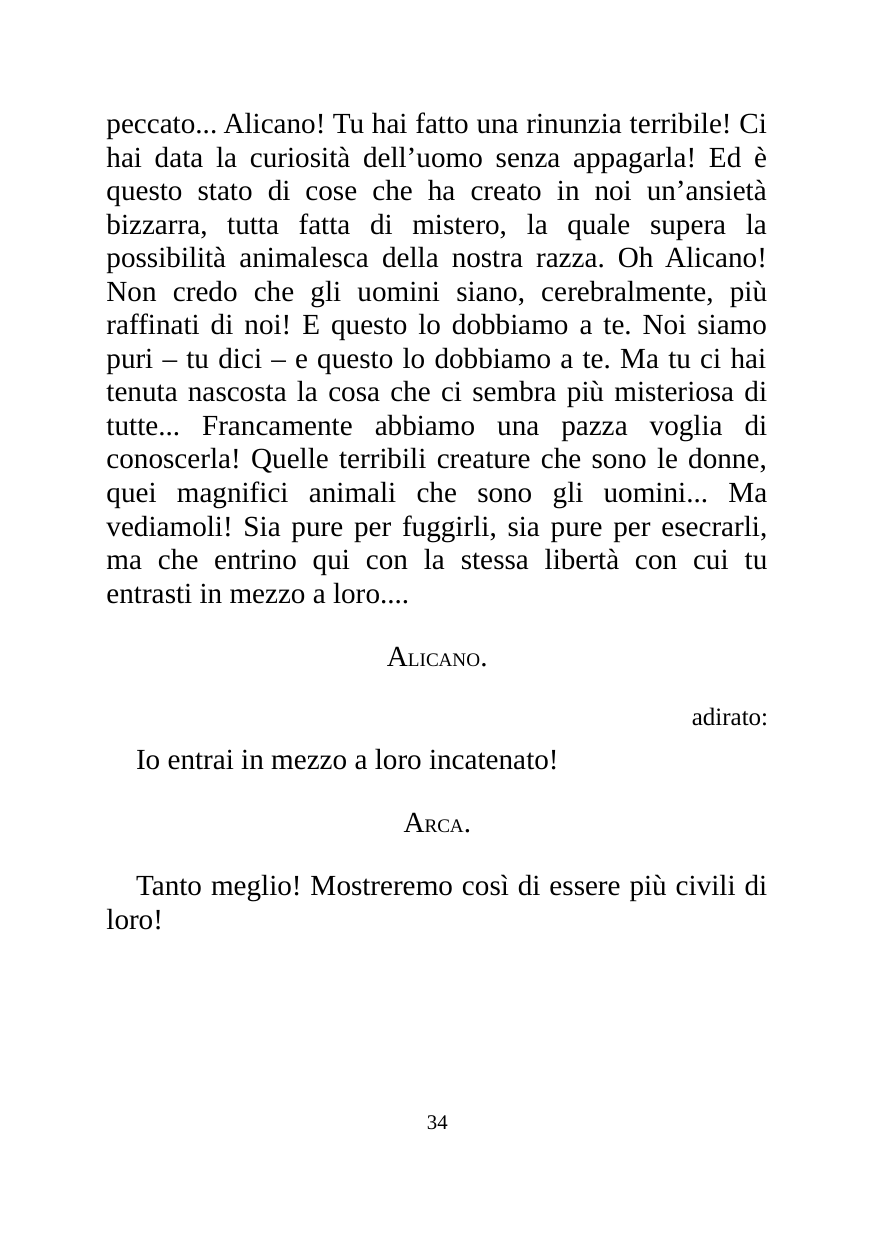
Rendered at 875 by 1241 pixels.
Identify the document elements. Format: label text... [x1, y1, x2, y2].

text adirato: [431, 702, 768, 731]
text Alicano. [106, 639, 768, 672]
text peccato... Alicano! Tu hai fatto una rinunzia terribile! Ci hai data la curiosità dell’uomo senza appagarla! Ed è questo stato di cose che ha creato in noi un’ansietà bizzarra, tutta fatta di mistero, la quale supera la possibilità animalesca della nostra razza. Oh Alicano! Non credo che gli uomini siano, cerebralmente, più raffinati di noi! E questo lo dobbiamo a te. Noi siamo puri – tu dici – e questo lo dobbiamo a te. Ma tu ci hai tenuta nascosta la cosa che ci sembra più misteriosa di tutte... Francamente abbiamo una pazza voglia di conoscerla! Quelle terribili creature che sono le donne, quei magnifici animali che sono gli uomini... Ma vediamoli! Sia pure per fuggirli, sia pure per esecrarli, ma che entrino qui con la stessa libertà con cui tu entrasti in mezzo a loro.... [106, 106, 768, 609]
text Arca. [106, 805, 768, 839]
text Tanto meglio! Mostreremo così di essere più civili di loro! [106, 868, 768, 936]
text Io entrai in mezzo a loro incatenato! [106, 742, 768, 776]
